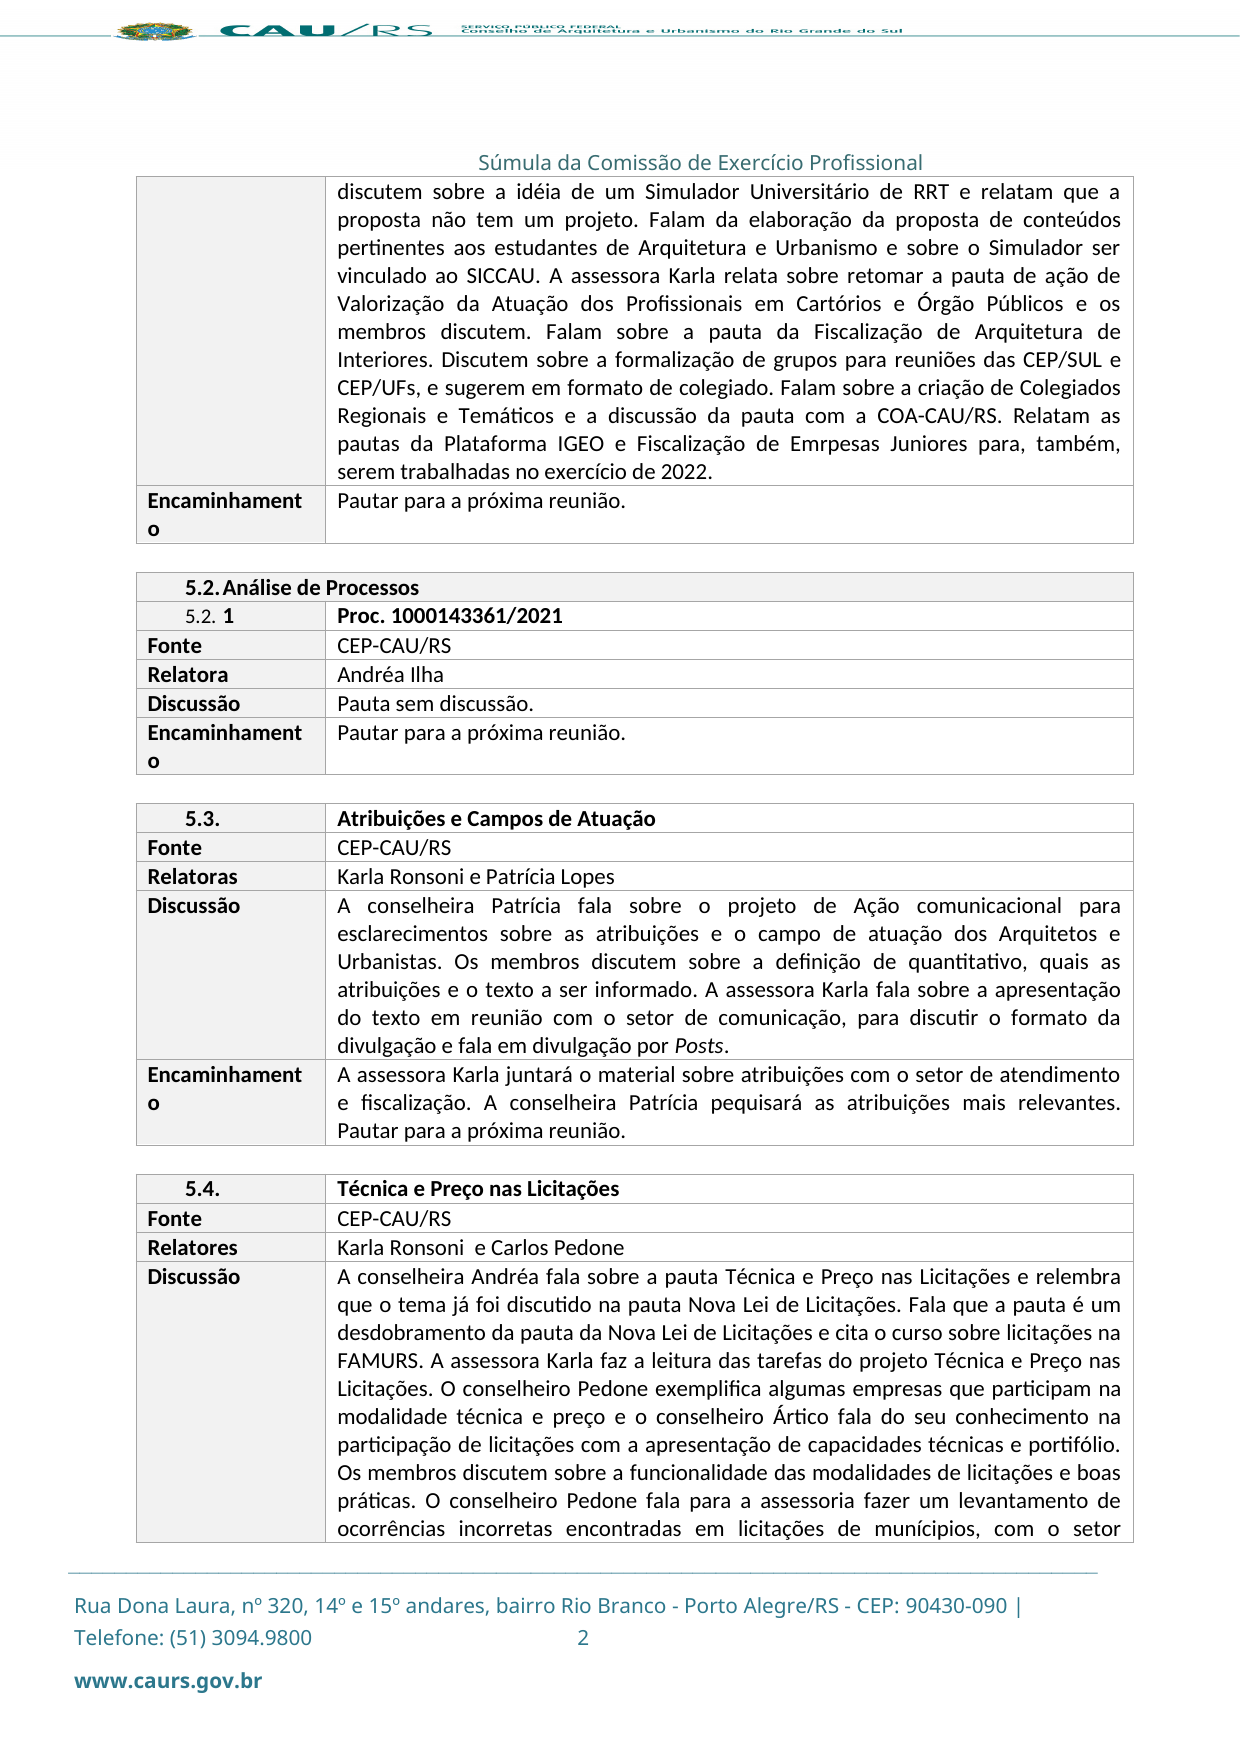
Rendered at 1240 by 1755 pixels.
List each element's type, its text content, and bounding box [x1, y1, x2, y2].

table_cell [131, 1261, 136, 1542]
table_cell Proc. 1000143361/2021 [326, 602, 1133, 630]
table_cell Relatores [137, 1233, 325, 1261]
table_cell Encaminhamento [137, 1060, 325, 1144]
table_cell [137, 804, 325, 832]
table_cell [131, 774, 136, 803]
table_cell A assessora Karla juntará o material sobre atribuições com o setor de atendimento e fiscalização. A conselheira Patrícia pequisará as atribuições mais relevantes. Pautar para a próxima reunião. [326, 1060, 1133, 1144]
table_cell Fonte [137, 631, 325, 659]
table_cell [131, 630, 136, 659]
table_cell Fonte [137, 833, 325, 861]
table_cell [136, 775, 1133, 803]
table_cell [136, 544, 1133, 572]
table_cell Discussão [137, 689, 325, 717]
table_cell discutem sobre a idéia de um Simulador Universitário de RRT e relatam que a proposta não tem um projeto. Falam da elaboração da proposta de conteúdos pertinentes aos estudantes de Arquitetura e Urbanismo e sobre o Simulador ser vinculado ao SICCAU. A assessora Karla relata sobre retomar a pauta de ação de Valorização da Atuação dos Profissionais em Cartórios e Órgão Públicos e os membros discutem. Falam sobre a pauta da Fiscalização de Arquitetura de Interiores. Discutem sobre a formalização de grupos para reuniões das CEP/SUL e CEP/UFs, e sugerem em formato de colegiado. Falam sobre a criação de Colegiados Regionais e Temáticos e a discussão da pauta com a COA-CAU/RS. Relatam as pautas da Plataforma IGEO e Fiscalização de Emrpesas Juniores para, também, serem trabalhadas no exercício de 2022. [326, 177, 1133, 485]
table_cell Fonte [137, 1204, 325, 1232]
table_cell Discussão [137, 1262, 325, 1542]
table_cell Pauta sem discussão. [326, 689, 1133, 717]
table_cell [131, 176, 136, 485]
table_cell Karla Ronsoni e Carlos Pedone [326, 1233, 1133, 1261]
table_cell [131, 601, 136, 630]
table_cell Karla Ronsoni e Patrícia Lopes [326, 862, 1133, 890]
table_cell Encaminhamento [137, 718, 325, 774]
table_cell [131, 1203, 136, 1232]
table_cell CEP-CAU/RS [326, 631, 1133, 659]
table_cell A conselheira Patrícia fala sobre o projeto de Ação comunicacional para esclarecimentos sobre as atribuições e o campo de atuação dos Arquitetos e Urbanistas. Os membros discutem sobre a definição de quantitativo, quais as atribuições e o texto a ser informado. A assessora Karla fala sobre a apresentação do texto em reunião com o setor de comunicação, para discutir o formato da divulgação e fala em divulgação por Posts. [326, 891, 1133, 1059]
table_cell [131, 572, 136, 601]
table_cell A conselheira Andréa fala sobre a pauta Técnica e Preço nas Licitações e relembra que o tema já foi discutido na pauta Nova Lei de Licitações. Fala que a pauta é um desdobramento da pauta da Nova Lei de Licitações e cita o curso sobre licitações na FAMURS. A assessora Karla faz a leitura das tarefas do projeto Técnica e Preço nas Licitações. O conselheiro Pedone exemplifica algumas empresas que participam na modalidade técnica e preço e o conselheiro Ártico fala do seu conhecimento na participação de licitações com a apresentação de capacidades técnicas e portifólio. Os membros discutem sobre a funcionalidade das modalidades de licitações e boas práticas. O conselheiro Pedone fala para a assessoria fazer um levantamento de ocorrências incorretas encontradas em licitações de munícipios, com o setor [326, 1262, 1133, 1542]
table_cell [131, 485, 136, 542]
table_cell Análise de Processos [137, 573, 1133, 601]
table_cell 1 [137, 602, 325, 630]
table_cell [131, 688, 136, 717]
table_cell [131, 890, 136, 1059]
table_cell [131, 717, 136, 774]
table_cell [131, 659, 136, 688]
table_cell Atribuições e Campos de Atuação [326, 804, 1133, 832]
table_cell [131, 1145, 136, 1173]
table_cell Discussão [137, 891, 325, 1059]
table_cell Andréa Ilha [326, 660, 1133, 688]
table_cell [137, 177, 325, 485]
table_cell [136, 1146, 1133, 1173]
table_cell [131, 1232, 136, 1261]
table_cell [131, 1059, 136, 1144]
table_cell [137, 1175, 325, 1203]
table_cell [131, 832, 136, 861]
table_cell Encaminhamento [137, 486, 325, 542]
table_cell Pautar para a próxima reunião. [326, 486, 1133, 542]
table_cell [131, 861, 136, 890]
table_cell [131, 803, 136, 832]
table_cell Relatoras [137, 862, 325, 890]
table_cell CEP-CAU/RS [326, 833, 1133, 861]
table_cell Pautar para a próxima reunião. [326, 718, 1133, 774]
table_cell [131, 543, 136, 572]
table_cell Relatora [137, 660, 325, 688]
table_cell CEP-CAU/RS [326, 1204, 1133, 1232]
table_cell [131, 1174, 136, 1203]
table_cell Técnica e Preço nas Licitações [326, 1175, 1133, 1203]
